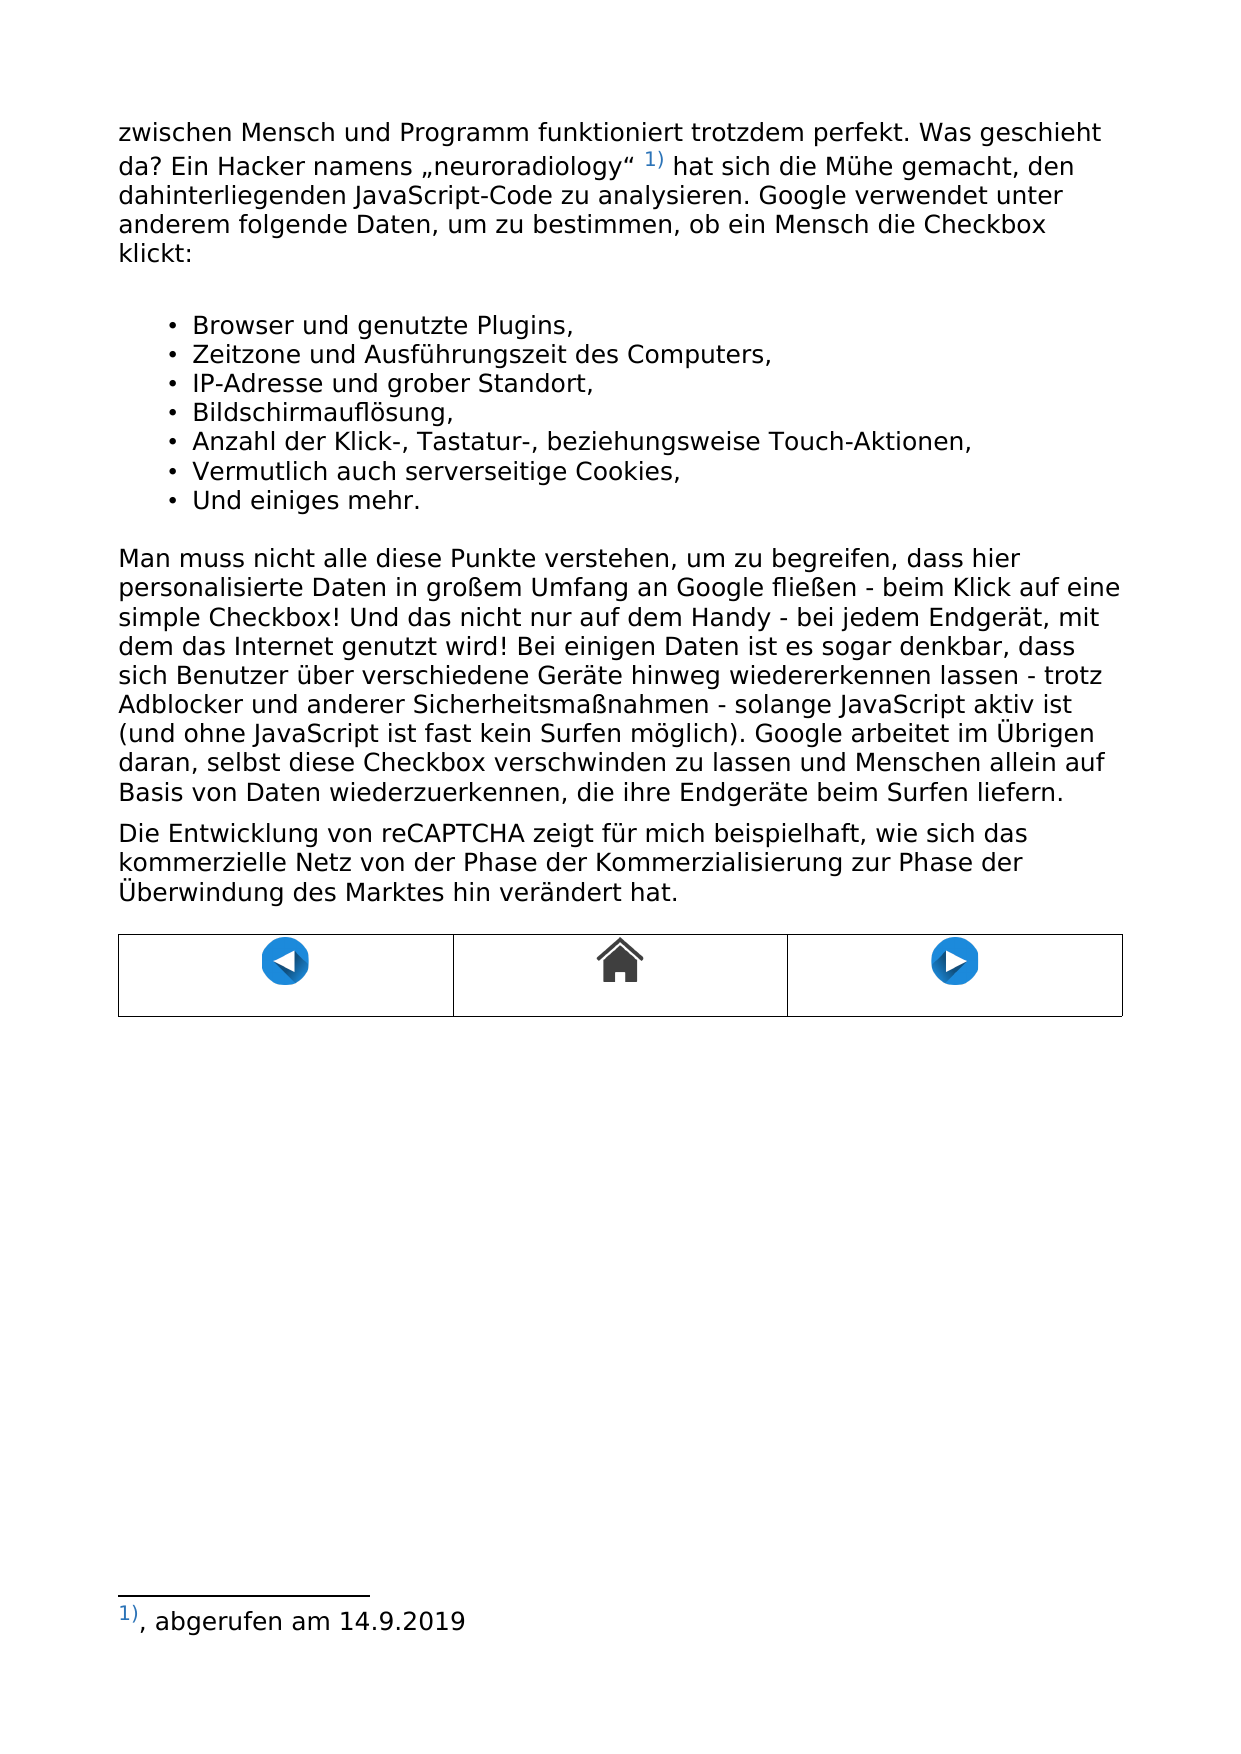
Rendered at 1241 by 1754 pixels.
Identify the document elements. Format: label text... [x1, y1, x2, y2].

text zwischen Mensch und Programm funktioniert trotzdem perfekt. Was geschieht da? Ein Hacker namens „neuroradiology“ hat sich die Mühe gemacht, den dahinterliegenden JavaScript-Code zu analysieren. Google verwendet unter anderem folgende Daten, um zu bestimmen, ob ein Mensch die Checkbox klickt: [118, 118, 1122, 269]
list Bildschirmauflösung, [177, 398, 1122, 427]
text Man muss nicht alle diese Punkte verstehen, um zu begreifen, dass hier personalisierte Daten in großem Umfang an Google fließen - beim Klick auf eine simple Checkbox! Und das nicht nur auf dem Handy - bei jedem Endgerät, mit dem das Internet genutzt wird! Bei einigen Daten ist es sogar denkbar, dass sich Benutzer über verschiedene Geräte hinweg wiedererkennen lassen - trotz Adblocker und anderer Sicherheitsmaßnahmen - solange JavaScript aktiv ist (und ohne JavaScript ist fast kein Surfen möglich). Google arbeitet im Übrigen daran, selbst diese Checkbox verschwinden zu lassen und Menschen allein auf Basis von Daten wiederzuerkennen, die ihre Endgeräte beim Surfen liefern. [118, 544, 1122, 807]
text Die Entwicklung von reCAPTCHA zeigt für mich beispielhaft, wie sich das kommerzielle Netz von der Phase der Kommerzialisierung zur Phase der Überwindung des Marktes hin verändert hat. [118, 819, 1122, 907]
picture [262, 937, 309, 985]
picture [931, 937, 979, 985]
list Vermutlich auch serverseitige Cookies, [177, 457, 1122, 486]
text , abgerufen am 14.9.2019 [118, 1602, 1122, 1636]
list IP-Adresse und grober Standort, [177, 369, 1122, 398]
list Und einiges mehr. [177, 486, 1122, 515]
picture [596, 937, 644, 982]
table_header [454, 935, 787, 1016]
list Zeitzone und Ausführungszeit des Computers, [177, 340, 1122, 369]
table_header [119, 935, 453, 1016]
list Browser und genutzte Plugins, [177, 311, 1122, 340]
table_header [788, 935, 1122, 1016]
list Anzahl der Klick-, Tastatur-, beziehungsweise Touch-Aktionen, [177, 427, 1122, 457]
